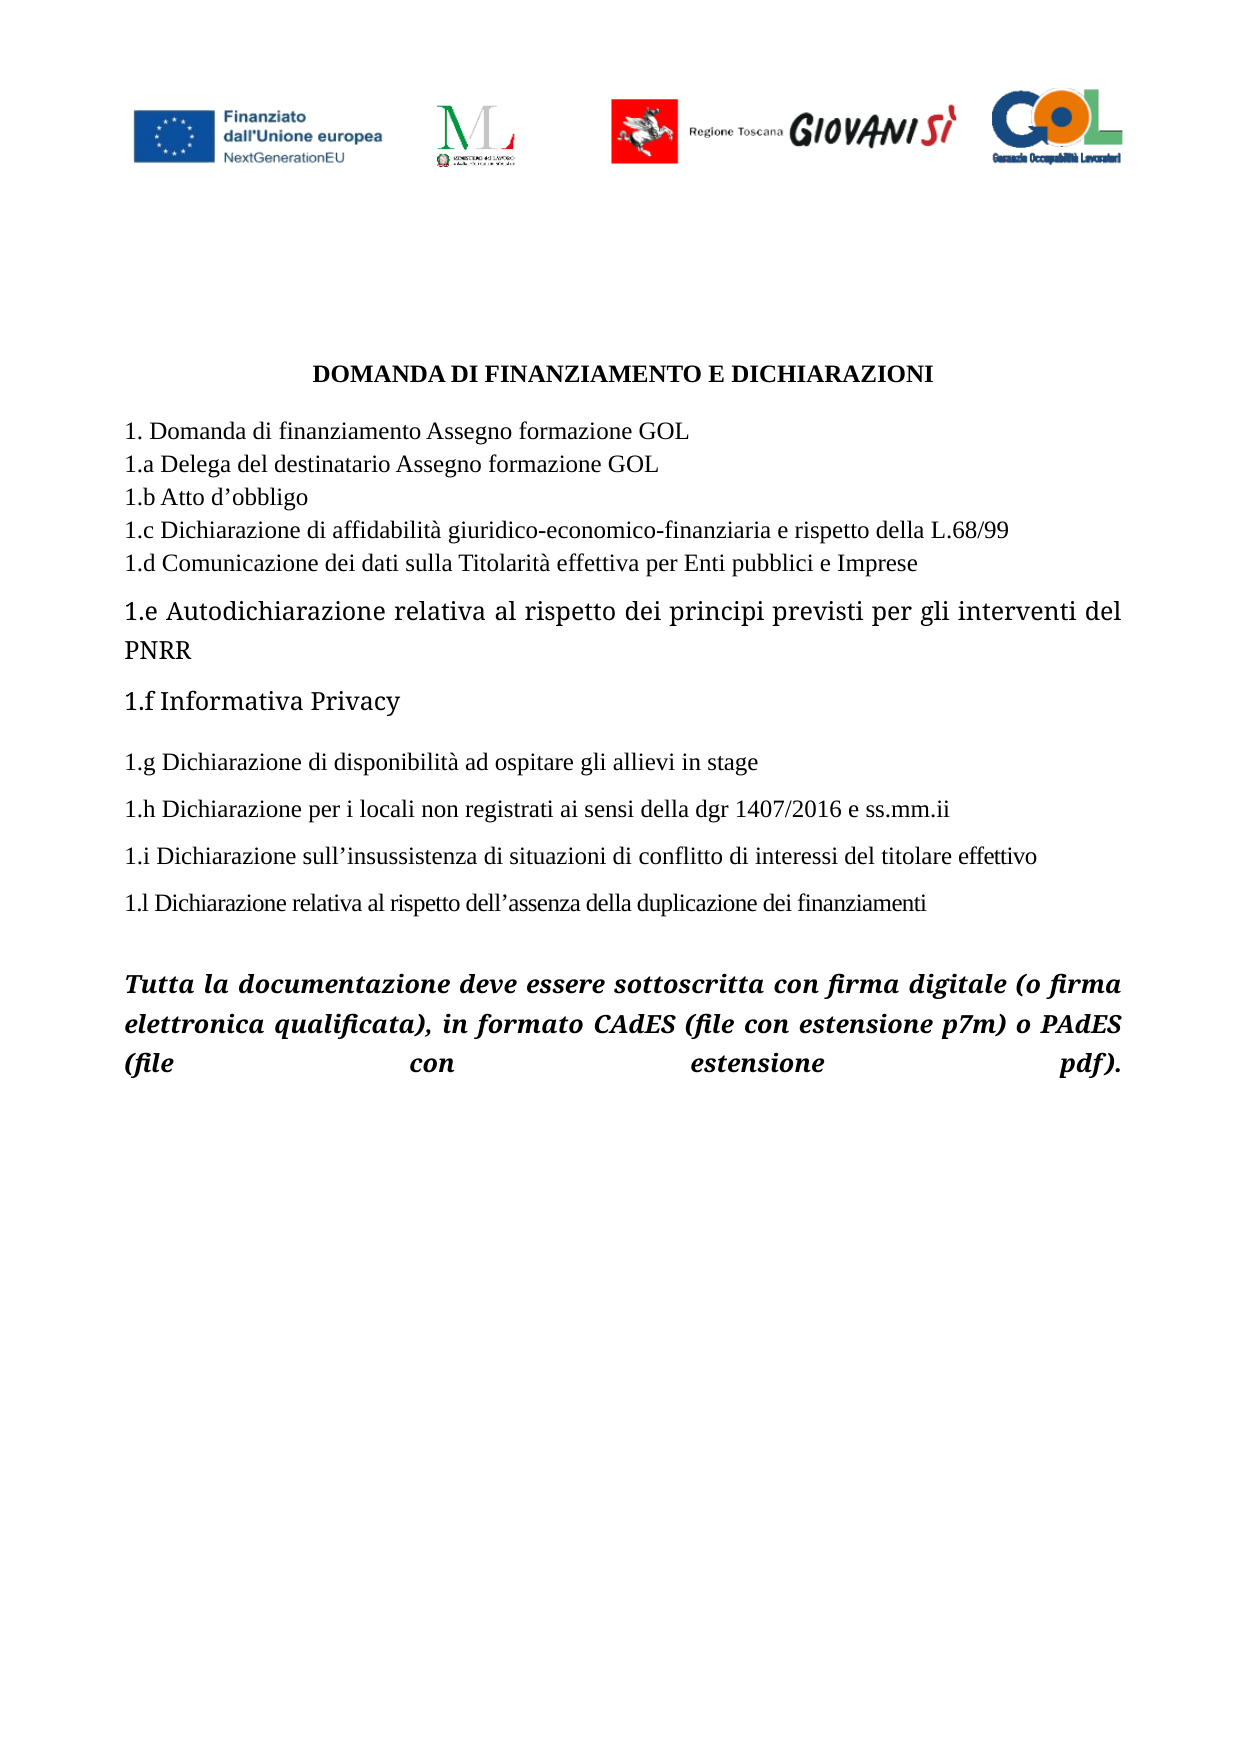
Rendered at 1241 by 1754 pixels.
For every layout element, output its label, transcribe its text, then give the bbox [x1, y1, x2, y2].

picture [124, 88, 1123, 185]
list 1.h Dichiarazione per i locali non registrati ai sensi della dgr 1407/2016 e ss.mm.ii [124, 794, 1122, 823]
list 1.g Dichiarazione di disponibilità ad ospitare gli allievi in stage [124, 747, 1122, 776]
text 1.b Atto d’obbligo [124, 482, 1122, 511]
text 1. Domanda di finanziamento Assegno formazione GOL [124, 416, 1122, 445]
list 1.i Dichiarazione sull’insussistenza di situazioni di conflitto di interessi del titolare effettivo [124, 841, 1122, 869]
text 1.c Dichiarazione di affidabilità giuridico-economico-finanziaria e rispetto della L.68/99 [124, 516, 1122, 544]
text 1.f Informativa Privacy [124, 683, 1122, 717]
list 1.l Dichiarazione relativa al rispetto dell’assenza della duplicazione dei finanziamenti [124, 888, 1122, 917]
text DOMANDA DI FINANZIAMENTO E DICHIARAZIONI [124, 359, 1122, 388]
text 1.e Autodichiarazione relativa al rispetto dei principi previsti per gli interventi del PNRR [124, 593, 1122, 667]
text 1.d Comunicazione dei dati sulla Titolarità effettiva per Enti pubblici e Imprese [124, 548, 1122, 577]
text 1.a Delega del destinatario Assegno formazione GOL [124, 449, 1122, 478]
text Tutta la documentazione deve essere sottoscritta con firma digitale (o firma elettronica qualificata), in formato CAdES (file con estensione p7m) o PAdES (file con estensione pdf). [124, 967, 1122, 1119]
